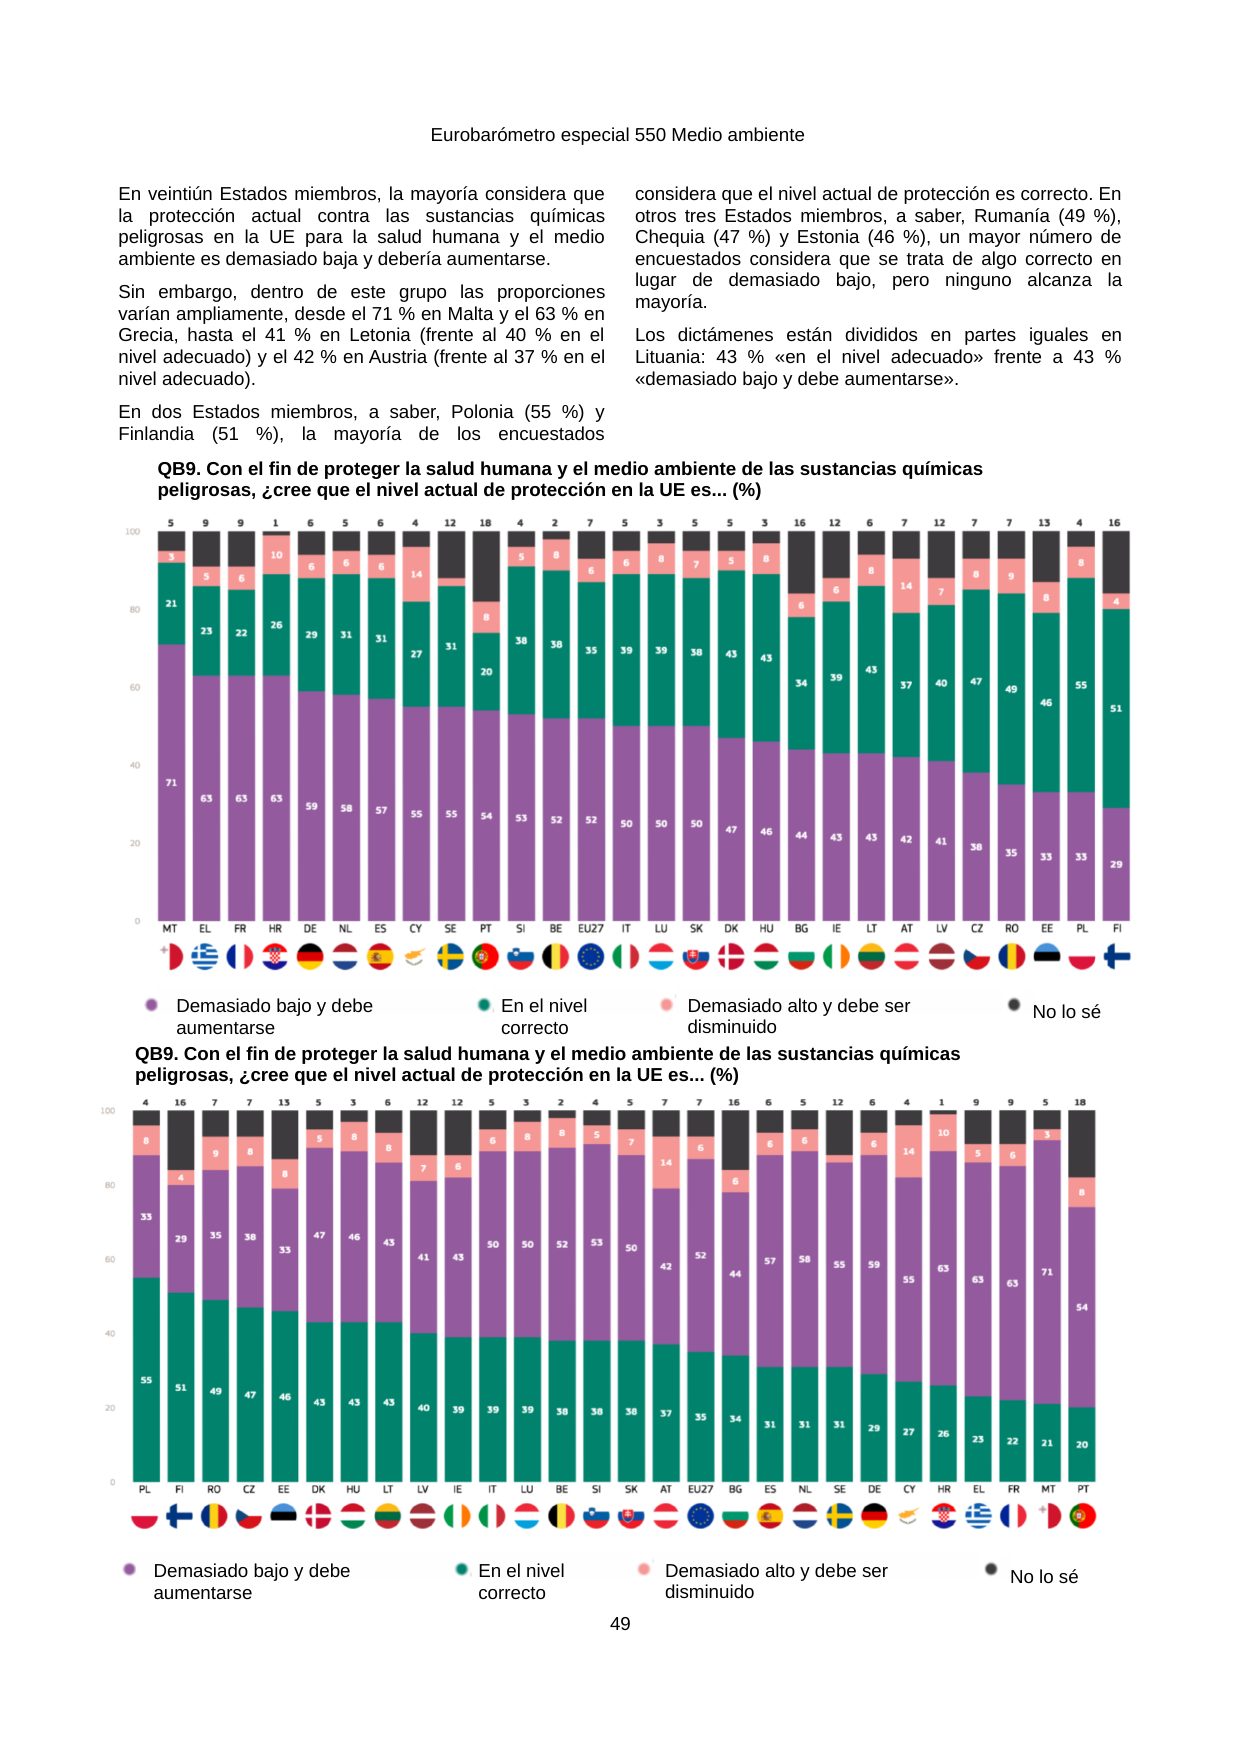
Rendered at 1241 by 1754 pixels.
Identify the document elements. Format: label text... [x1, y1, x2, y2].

picture [120, 513, 1137, 982]
text En veintiún Estados miembros, la mayoría considera que la protección actual contra las sustancias químicas peligrosas en la UE para la salud humana y el medio ambiente es demasiado baja y debería aumentarse. [118, 183, 605, 269]
text considera que el nivel actual de protección es correcto. En otros tres Estados miembros, a saber, Rumanía (49 %), Chequia (47 %) y Estonia (46 %), un mayor número de encuestados considera que se trata de algo correcto en lugar de demasiado bajo, pero ninguno alcanza la mayoría. [635, 183, 1122, 312]
picture [91, 1091, 1102, 1535]
picture [137, 987, 1036, 1014]
text Los dictámenes están divididos en partes iguales en Lituania: 43 % «en el nivel adecuado» frente a 43 % «demasiado bajo y debe aumentarse». [635, 324, 1122, 389]
picture [115, 1552, 1013, 1578]
text En dos Estados miembros, a saber, Polonia (55 %) y Finlandia (51 %), la mayoría de los encuestados [118, 401, 605, 444]
text Sin embargo, dentro de este grupo las proporciones varían ampliamente, desde el 71 % en Malta y el 63 % en Grecia, hasta el 41 % en Letonia (frente al 40 % en el nivel adecuado) y el 42 % en Austria (frente al 37 % en el nivel adecuado). [118, 281, 605, 389]
